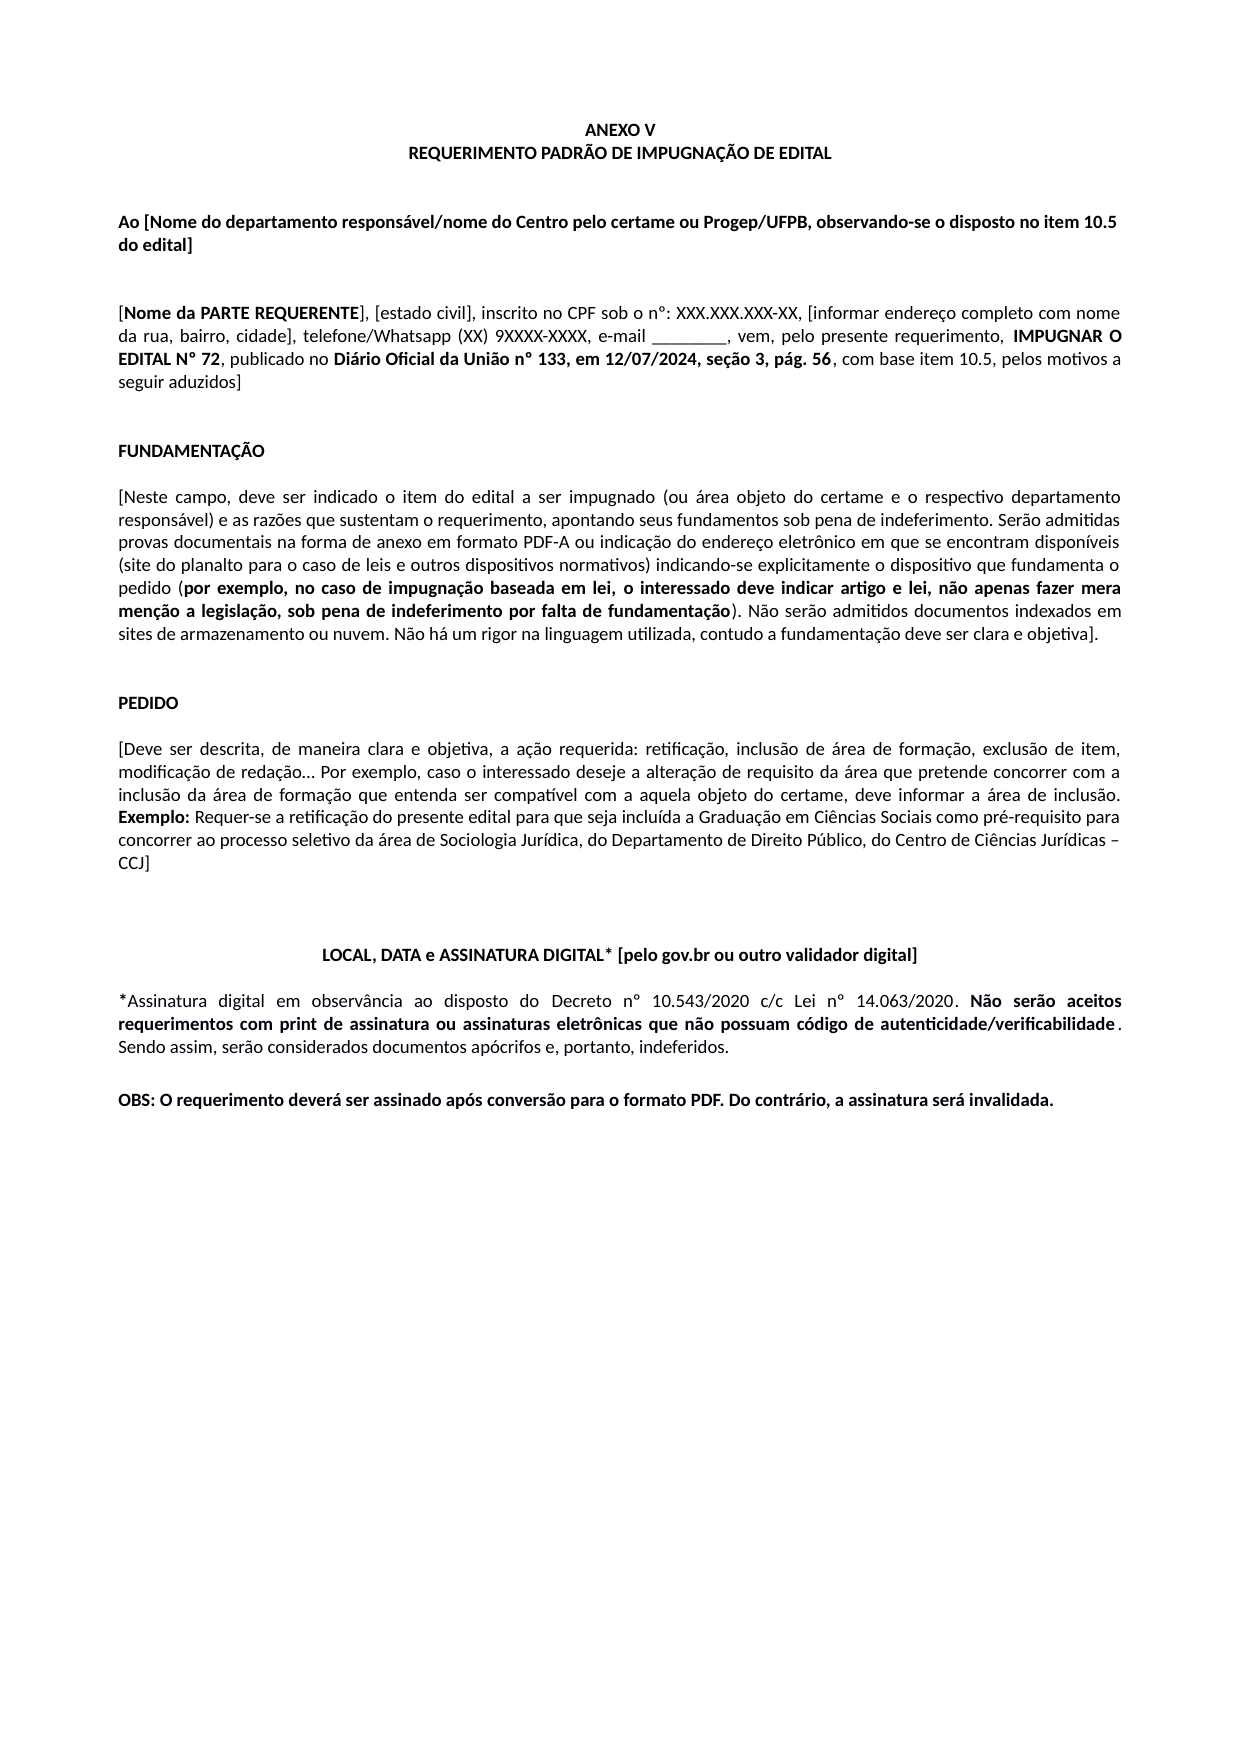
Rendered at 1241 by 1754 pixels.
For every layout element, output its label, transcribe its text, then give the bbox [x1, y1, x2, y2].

text [Nome da PARTE REQUERENTE], [estado civil], inscrito no CPF sob o nº: XXX.XXX.XXX-XX, [informar endereço completo com nome da rua, bairro, cidade], telefone/Whatsapp (XX) 9XXXX-XXXX, e-mail ________, vem, pelo presente requerimento, IMPUGNAR O EDITAL Nº 72, publicado no Diário Oficial da União nº 133, em 12/07/2024, seção 3, pág. 56, com base item 10.5, pelos motivos a seguir aduzidos] [118, 301, 1122, 393]
text LOCAL, DATA e ASSINATURA DIGITAL* [pelo gov.br ou outro validador digital] [118, 943, 1122, 966]
text *Assinatura digital em observância ao disposto do Decreto nº 10.543/2020 c/c Lei nº 14.063/2020. Não serão aceitos requerimentos com print de assinatura ou assinaturas eletrônicas que não possuam código de autenticidade/verificabilidade. Sendo assim, serão considerados documentos apócrifos e, portanto, indeferidos. [118, 989, 1122, 1058]
text FUNDAMENTAÇÃO [118, 439, 1122, 462]
text PEDIDO [118, 691, 1122, 714]
text REQUERIMENTO PADRÃO DE IMPUGNAÇÃO DE EDITAL [118, 141, 1122, 164]
text [Deve ser descrita, de maneira clara e objetiva, a ação requerida: retificação, inclusão de área de formação, exclusão de item, modificação de redação… Por exemplo, caso o interessado deseje a alteração de requisito da área que pretende concorrer com a inclusão da área de formação que entenda ser compatível com a aquela objeto do certame, deve informar a área de inclusão. Exemplo: Requer-se a retificação do presente edital para que seja incluída a Graduação em Ciências Sociais como pré-requisito para concorrer ao processo seletivo da área de Sociologia Jurídica, do Departamento de Direito Público, do Centro de Ciências Jurídicas – CCJ] [118, 737, 1122, 874]
text ANEXO V [118, 118, 1122, 141]
text [Neste campo, deve ser indicado o item do edital a ser impugnado (ou área objeto do certame e o respectivo departamento responsável) e as razões que sustentam o requerimento, apontando seus fundamentos sob pena de indeferimento. Serão admitidas provas documentais na forma de anexo em formato PDF-A ou indicação do endereço eletrônico em que se encontram disponíveis (site do planalto para o caso de leis e outros dispositivos normativos) indicando-se explicitamente o dispositivo que fundamenta o pedido (por exemplo, no caso de impugnação baseada em lei, o interessado deve indicar artigo e lei, não apenas fazer mera menção a legislação, sob pena de indeferimento por falta de fundamentação). Não serão admitidos documentos indexados em sites de armazenamento ou nuvem. Não há um rigor na linguagem utilizada, contudo a fundamentação deve ser clara e objetiva]. [118, 485, 1122, 645]
text Ao [Nome do departamento responsável/nome do Centro pelo certame ou Progep/UFPB, observando-se o disposto no item 10.5 do edital] [118, 210, 1122, 256]
text OBS: O requerimento deverá ser assinado após conversão para o formato PDF. Do contrário, a assinatura será invalidada. [118, 1088, 1122, 1111]
